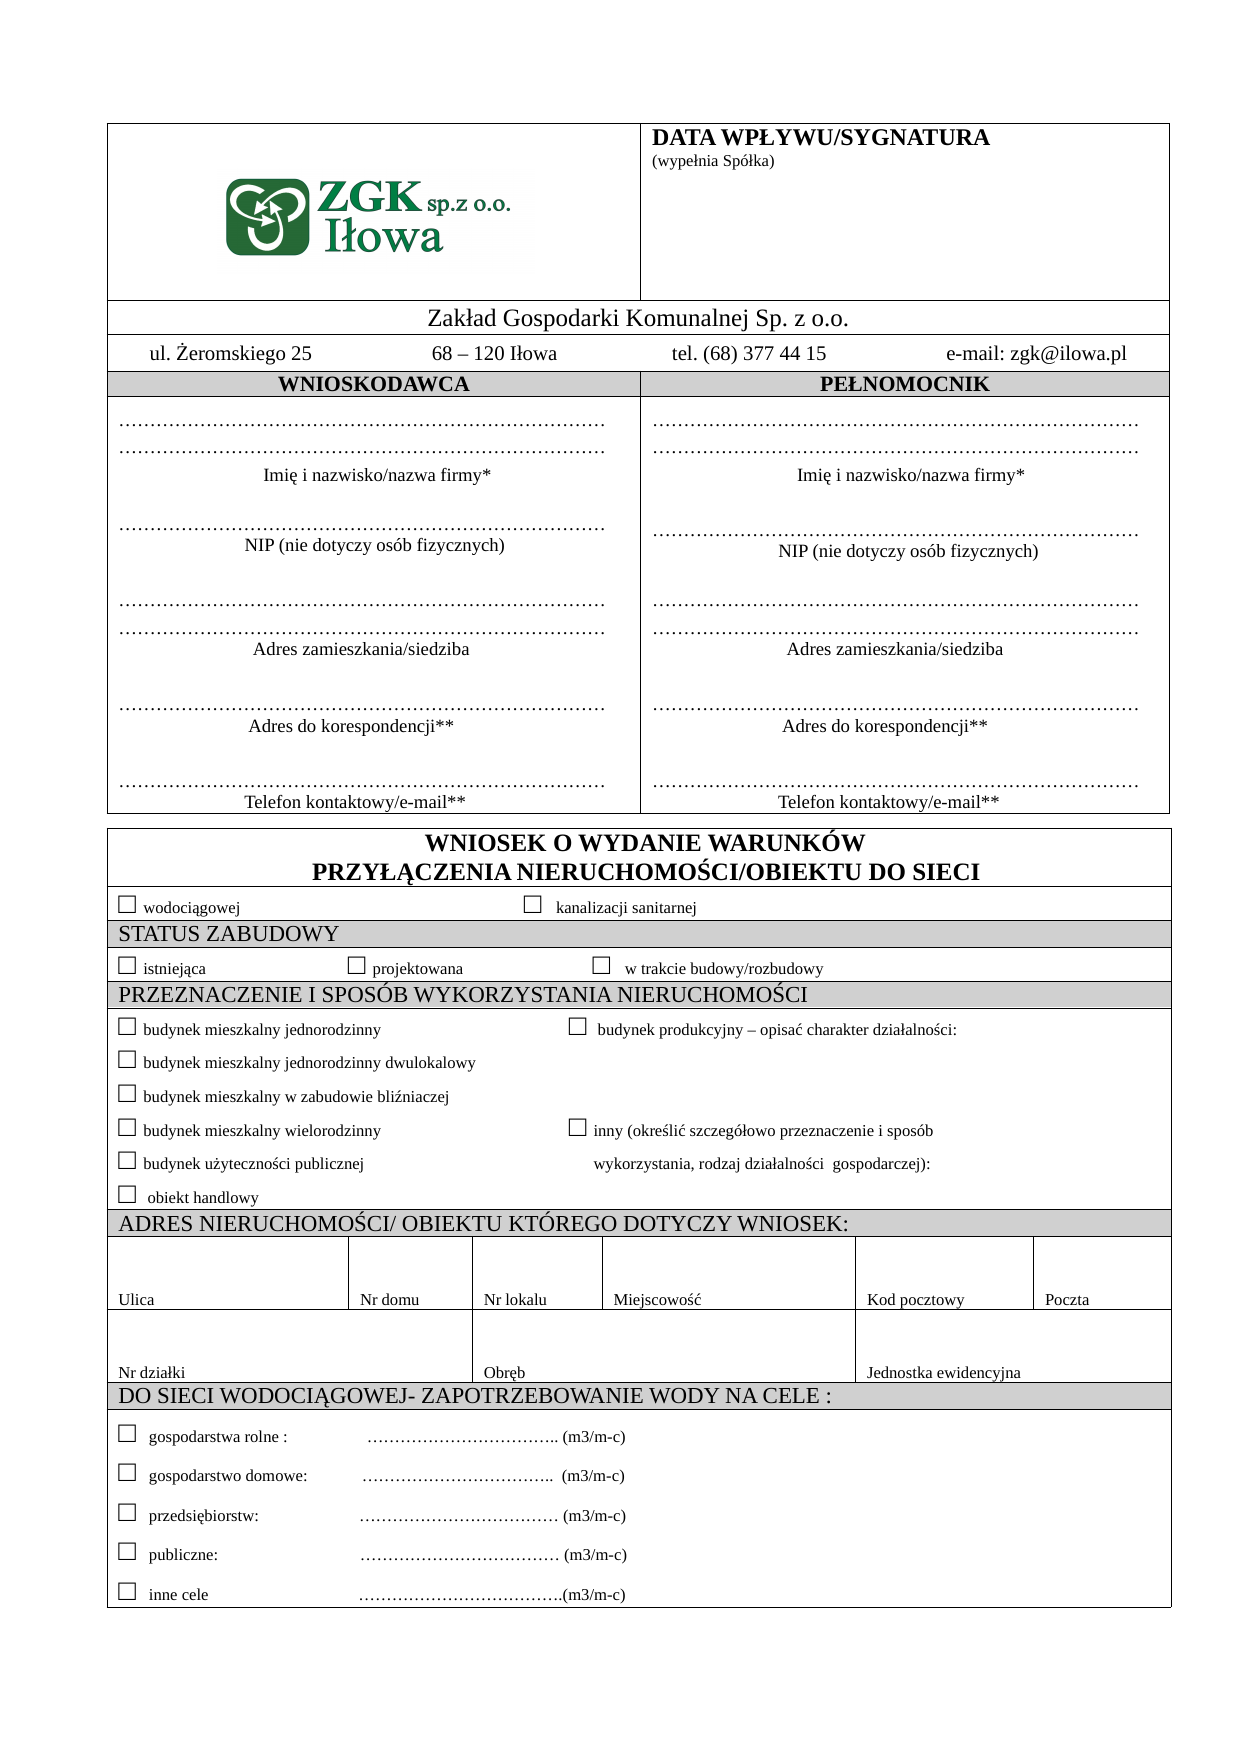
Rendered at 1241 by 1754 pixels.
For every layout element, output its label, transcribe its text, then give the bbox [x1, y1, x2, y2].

table_cell Jednostka ewidencyjna [856, 1310, 1171, 1382]
table_cell …………………………………………………………………… …………………………………………………………………… Imię i nazwisko/nazwa firmy* …………………………………………………………………… NIP (nie dotyczy osób fizycznych) …………………………………………………………………… …………………………………………………………………… Adres zamieszkania/siedziba …………………………………………………………………… Adres do korespondencji** …………………………………………………………………… Telefon kontaktowy/e-mail** [108, 397, 640, 813]
table_cell STATUS ZABUDOWY [108, 921, 1171, 947]
table_cell Zakład Gospodarki Komunalnej Sp. z o.o. [108, 301, 1169, 334]
table_cell PRZEZNACZENIE I SPOSÓB WYKORZYSTANIA NIERUCHOMOŚCI [108, 982, 1171, 1007]
table_cell WNIOSKODAWCA [108, 372, 640, 396]
table_cell □ istniejąca □ projektowana □ w trakcie budowy/rozbudowy [108, 948, 1171, 981]
table_cell □ budynek mieszkalny jednorodzinny □ budynek produkcyjny – opisać charakter działalności: □ budynek mieszkalny jednorodzinny dwulokalowy □ budynek mieszkalny w zabudowie bliźniaczej □ budynek mieszkalny wielorodzinny □ inny (określić szczegółowo przeznaczenie i sposób □ budynek użyteczności publicznej wykorzystania, rodzaj działalności gospodarczej): □ obiekt handlowy [108, 1009, 1171, 1209]
table_cell Miejscowość [603, 1237, 855, 1309]
table_cell DO SIECI WODOCIĄGOWEJ- ZAPOTRZEBOWANIE WODY NA CELE : [108, 1383, 1171, 1409]
table_header WNIOSEK O WYDANIE WARUNKÓW PRZYŁĄCZENIA NIERUCHOMOŚCI/OBIEKTU DO SIECI [108, 829, 1171, 886]
table_cell □ gospodarstwa rolne : …………………………….. (m3/m-c) □ gospodarstwo domowe: …………………………….. (m3/m-c) □ przedsiębiorstw: ……………………………… (m3/m-c) □ publiczne: ……………………………… (m3/m-c) □ inne cele ……………………………….(m3/m-c) [108, 1410, 1171, 1607]
table_header DATA WPŁYWU/SYGNATURA (wypełnia Spółka) [641, 124, 1169, 299]
table_cell Nr działki [108, 1310, 472, 1382]
table_cell Nr lokalu [473, 1237, 602, 1309]
table_cell Ulica [108, 1237, 348, 1309]
table_cell Obręb [473, 1310, 855, 1382]
table_cell …………………………………………………………………… …………………………………………………………………… Imię i nazwisko/nazwa firmy* …………………………………………………………………… NIP (nie dotyczy osób fizycznych) …………………………………………………………………… …………………………………………………………………… Adres zamieszkania/siedziba …………………………………………………………………… Adres do korespondencji** …………………………………………………………………… Telefon kontaktowy/e-mail** [641, 397, 1169, 813]
table_header [108, 124, 640, 299]
table_cell ul. Żeromskiego 25 68 – 120 Iłowa tel. (68) 377 44 15 e-mail: zgk@ilowa.pl [108, 335, 1169, 371]
table_cell ADRES NIERUCHOMOŚCI/ OBIEKTU KTÓREGO DOTYCZY WNIOSEK: [108, 1210, 1171, 1236]
table_cell □ wodociągowej □ kanalizacji sanitarnej [108, 887, 1171, 920]
table_cell PEŁNOMOCNIK [641, 372, 1169, 396]
table_cell Nr domu [349, 1237, 472, 1309]
table_cell Poczta [1034, 1237, 1171, 1309]
table_cell Kod pocztowy [856, 1237, 1033, 1309]
